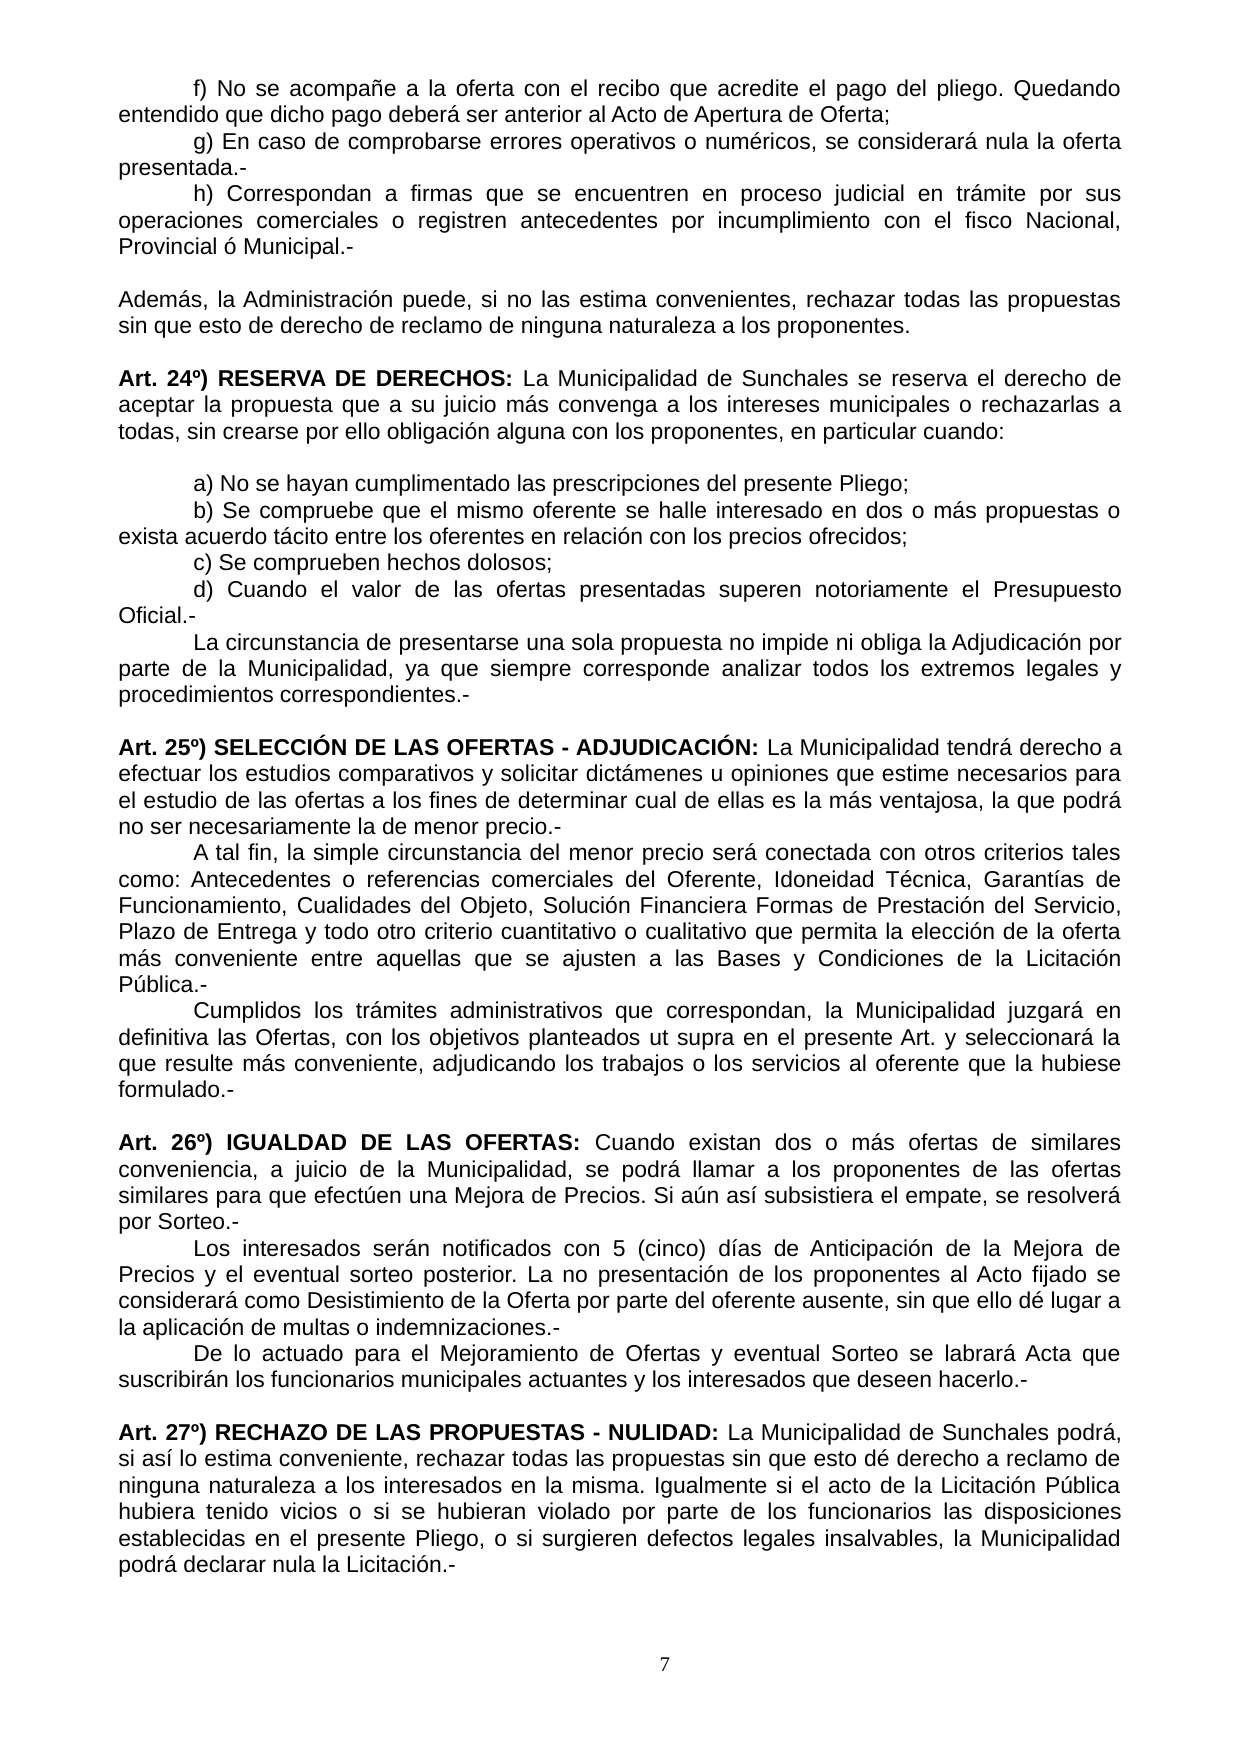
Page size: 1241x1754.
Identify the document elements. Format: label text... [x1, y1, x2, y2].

text A tal fin, la simple circunstancia del menor precio será conectada con otros criterios tales como: Antecedentes o referencias comerciales del Oferente, Idoneidad Técnica, Garantías de Funcionamiento, Cualidades del Objeto, Solución Financiera Formas de Prestación del Servicio, Plazo de Entrega y todo otro criterio cuantitativo o cualitativo que permita la elección de la oferta más conveniente entre aquellas que se ajusten a las Bases y Condiciones de la Licitación Pública.- [118, 839, 1122, 997]
text Art. 27º) RECHAZO DE LAS PROPUESTAS - NULIDAD: La Municipalidad de Sunchales podrá, si así lo estima conveniente, rechazar todas las propuestas sin que esto dé derecho a reclamo de ninguna naturaleza a los interesados en la misma. Igualmente si el acto de la Licitación Pública hubiera tenido vicios o si se hubieran violado por parte de los funcionarios las disposiciones establecidas en el presente Pliego, o si surgieren defectos legales insalvables, la Municipalidad podrá declarar nula la Licitación.- [118, 1419, 1122, 1577]
text a) No se hayan cumplimentado las prescripciones del presente Pliego; [118, 470, 1122, 497]
text d) Cuando el valor de las ofertas presentadas superen notoriamente el Presupuesto Oficial.- [118, 576, 1122, 628]
text b) Se compruebe que el mismo oferente se halle interesado en dos o más propuestas o exista acuerdo tácito entre los oferentes en relación con los precios ofrecidos; [118, 497, 1122, 549]
text h) Correspondan a firmas que se encuentren en proceso judicial en trámite por sus operaciones comerciales o registren antecedentes por incumplimiento con el fisco Nacional, Provincial ó Municipal.- [118, 180, 1122, 259]
text Los interesados serán notificados con 5 (cinco) días de Anticipación de la Mejora de Precios y el eventual sorteo posterior. La no presentación de los proponentes al Acto fijado se considerará como Desistimiento de la Oferta por parte del oferente ausente, sin que ello dé lugar a la aplicación de multas o indemnizaciones.- [118, 1234, 1122, 1340]
text La circunstancia de presentarse una sola propuesta no impide ni obliga la Adjudicación por parte de la Municipalidad, ya que siempre corresponde analizar todos los extremos legales y procedimientos correspondientes.- [118, 628, 1122, 707]
text Cumplidos los trámites administrativos que correspondan, la Municipalidad juzgará en definitiva las Ofertas, con los objetivos planteados ut supra en el presente Art. y seleccionará la que resulte más conveniente, adjudicando los trabajos o los servicios al oferente que la hubiese formulado.- [118, 997, 1122, 1103]
text f) No se acompañe a la oferta con el recibo que acredite el pago del pliego. Quedando entendido que dicho pago deberá ser anterior al Acto de Apertura de Oferta; [118, 75, 1122, 128]
text Art. 25º) SELECCIÓN DE LAS OFERTAS - ADJUDICACIÓN: La Municipalidad tendrá derecho a efectuar los estudios comparativos y solicitar dictámenes u opiniones que estime necesarios para el estudio de las ofertas a los fines de determinar cual de ellas es la más ventajosa, la que podrá no ser necesariamente la de menor precio.- [118, 734, 1122, 839]
text Art. 26º) IGUALDAD DE LAS OFERTAS: Cuando existan dos o más ofertas de similares conveniencia, a juicio de la Municipalidad, se podrá llamar a los proponentes de las ofertas similares para que efectúen una Mejora de Precios. Si aún así subsistiera el empate, se resolverá por Sorteo.- [118, 1129, 1122, 1234]
text g) En caso de comprobarse errores operativos o numéricos, se considerará nula la oferta presentada.- [118, 128, 1122, 180]
text c) Se comprueben hechos dolosos; [118, 549, 1122, 576]
text De lo actuado para el Mejoramiento de Ofertas y eventual Sorteo se labrará Acta que suscribirán los funcionarios municipales actuantes y los interesados que deseen hacerlo.- [118, 1340, 1122, 1393]
text Art. 24º) RESERVA DE DERECHOS: La Municipalidad de Sunchales se reserva el derecho de aceptar la propuesta que a su juicio más convenga a los intereses municipales o rechazarlas a todas, sin crearse por ello obligación alguna con los proponentes, en particular cuando: [118, 365, 1122, 444]
text Además, la Administración puede, si no las estima convenientes, rechazar todas las propuestas sin que esto de derecho de reclamo de ninguna naturaleza a los proponentes. [118, 286, 1122, 338]
